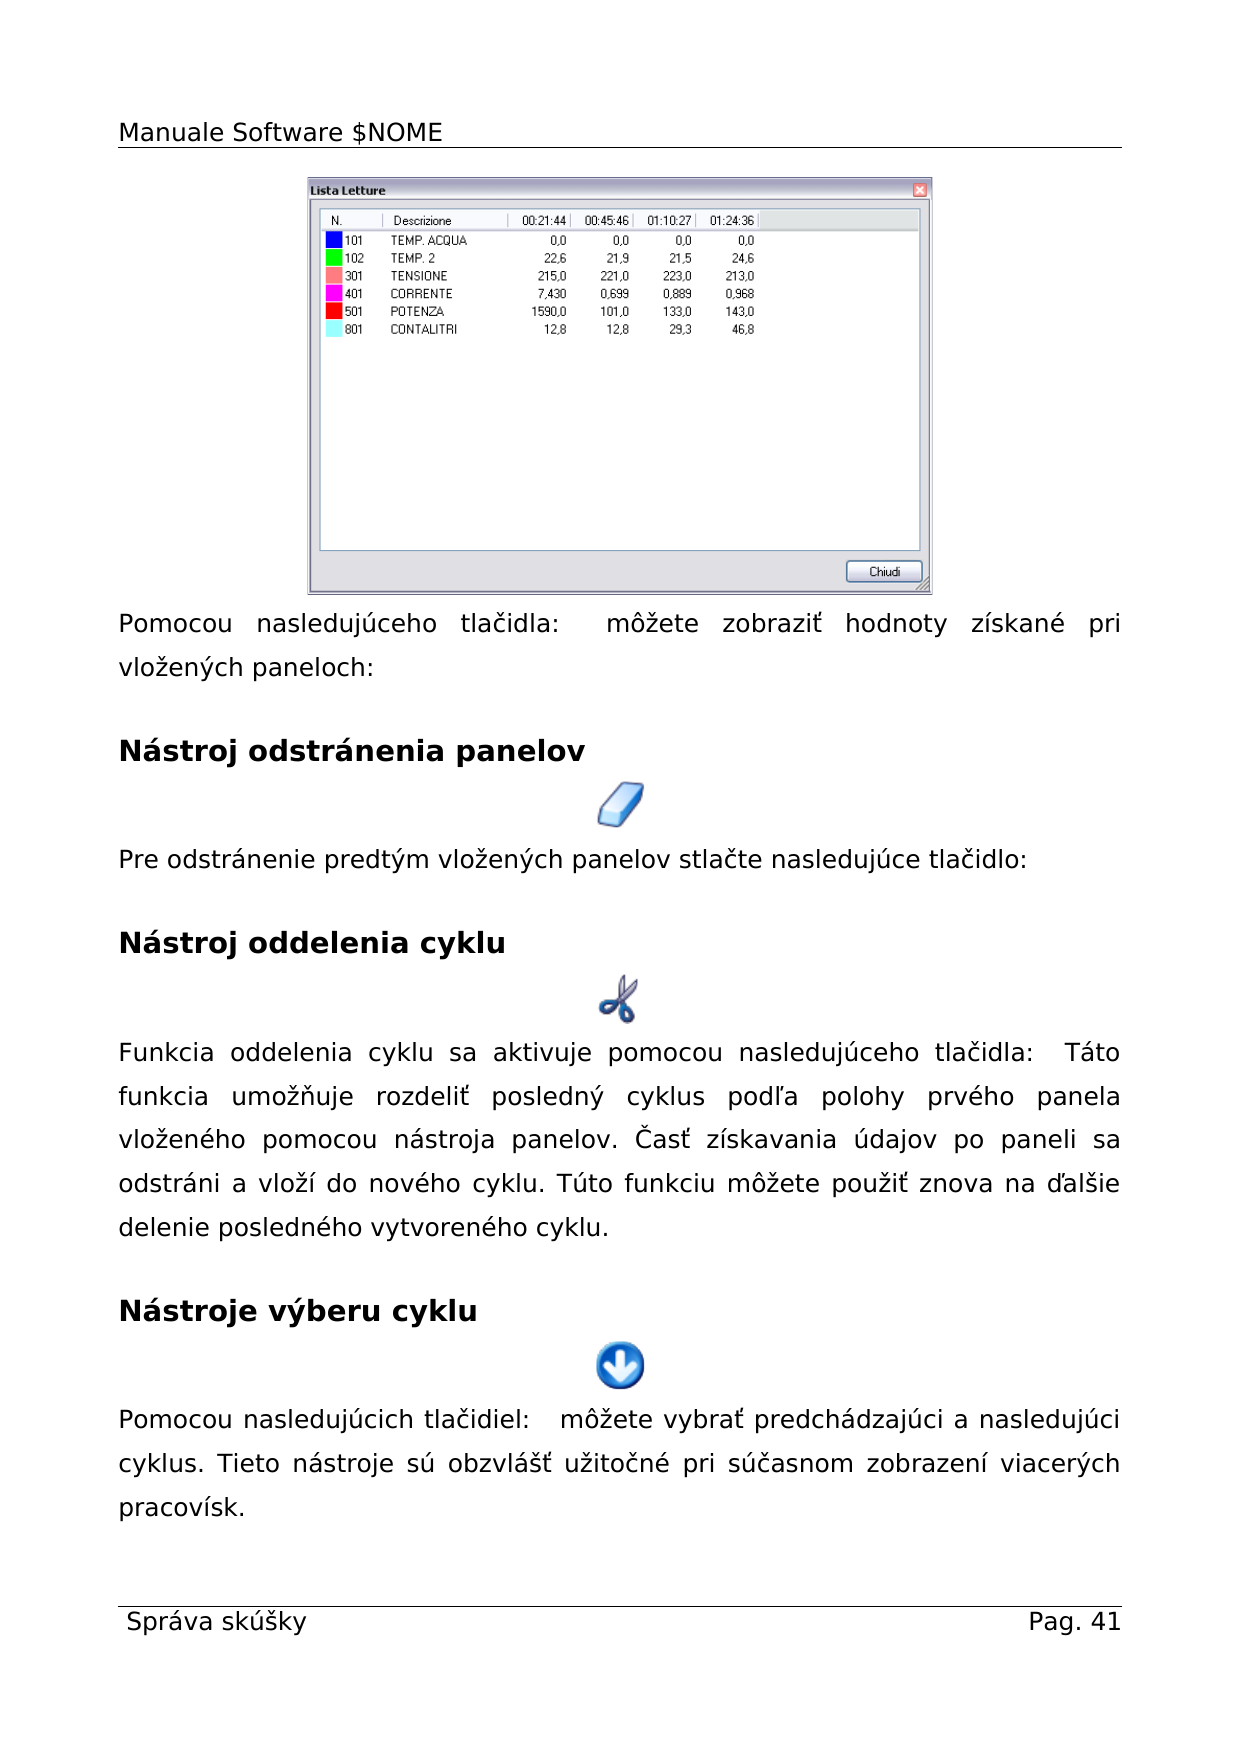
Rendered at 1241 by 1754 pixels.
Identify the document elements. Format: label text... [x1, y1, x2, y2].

subtitle Nástroj oddelenia cyklu [118, 927, 1122, 961]
text Pomocou nasledujúceho tlačidla: môžete zobraziť hodnoty získané pri vložených paneloch: [118, 178, 1122, 682]
picture [307, 177, 933, 595]
picture [595, 1340, 645, 1391]
picture [595, 781, 645, 831]
subtitle Nástroje výberu cyklu [118, 1294, 1122, 1328]
subtitle Nástroj odstránenia panelov [118, 734, 1122, 768]
text Pre odstránenie predtým vložených panelov stlačte nasledujúce tlačidlo: [118, 781, 1122, 875]
picture [595, 973, 645, 1024]
text Pomocou nasledujúcich tlačidiel: môžete vybrať predchádzajúci a nasledujúci cyklus. Tieto nástroje sú obzvlášť užitočné pri súčasnom zobrazení viacerých pracovísk. [118, 1341, 1122, 1522]
text Funkcia oddelenia cyklu sa aktivuje pomocou nasledujúceho tlačidla: Táto funkcia umožňuje rozdeliť posledný cyklus podľa polohy prvého panela vloženého pomocou nástroja panelov. Časť získavania údajov po paneli sa odstráni a vloží do nového cyklu. Túto funkciu môžete použiť znova na ďalšie delenie posledného vytvoreného cyklu. [118, 973, 1122, 1242]
